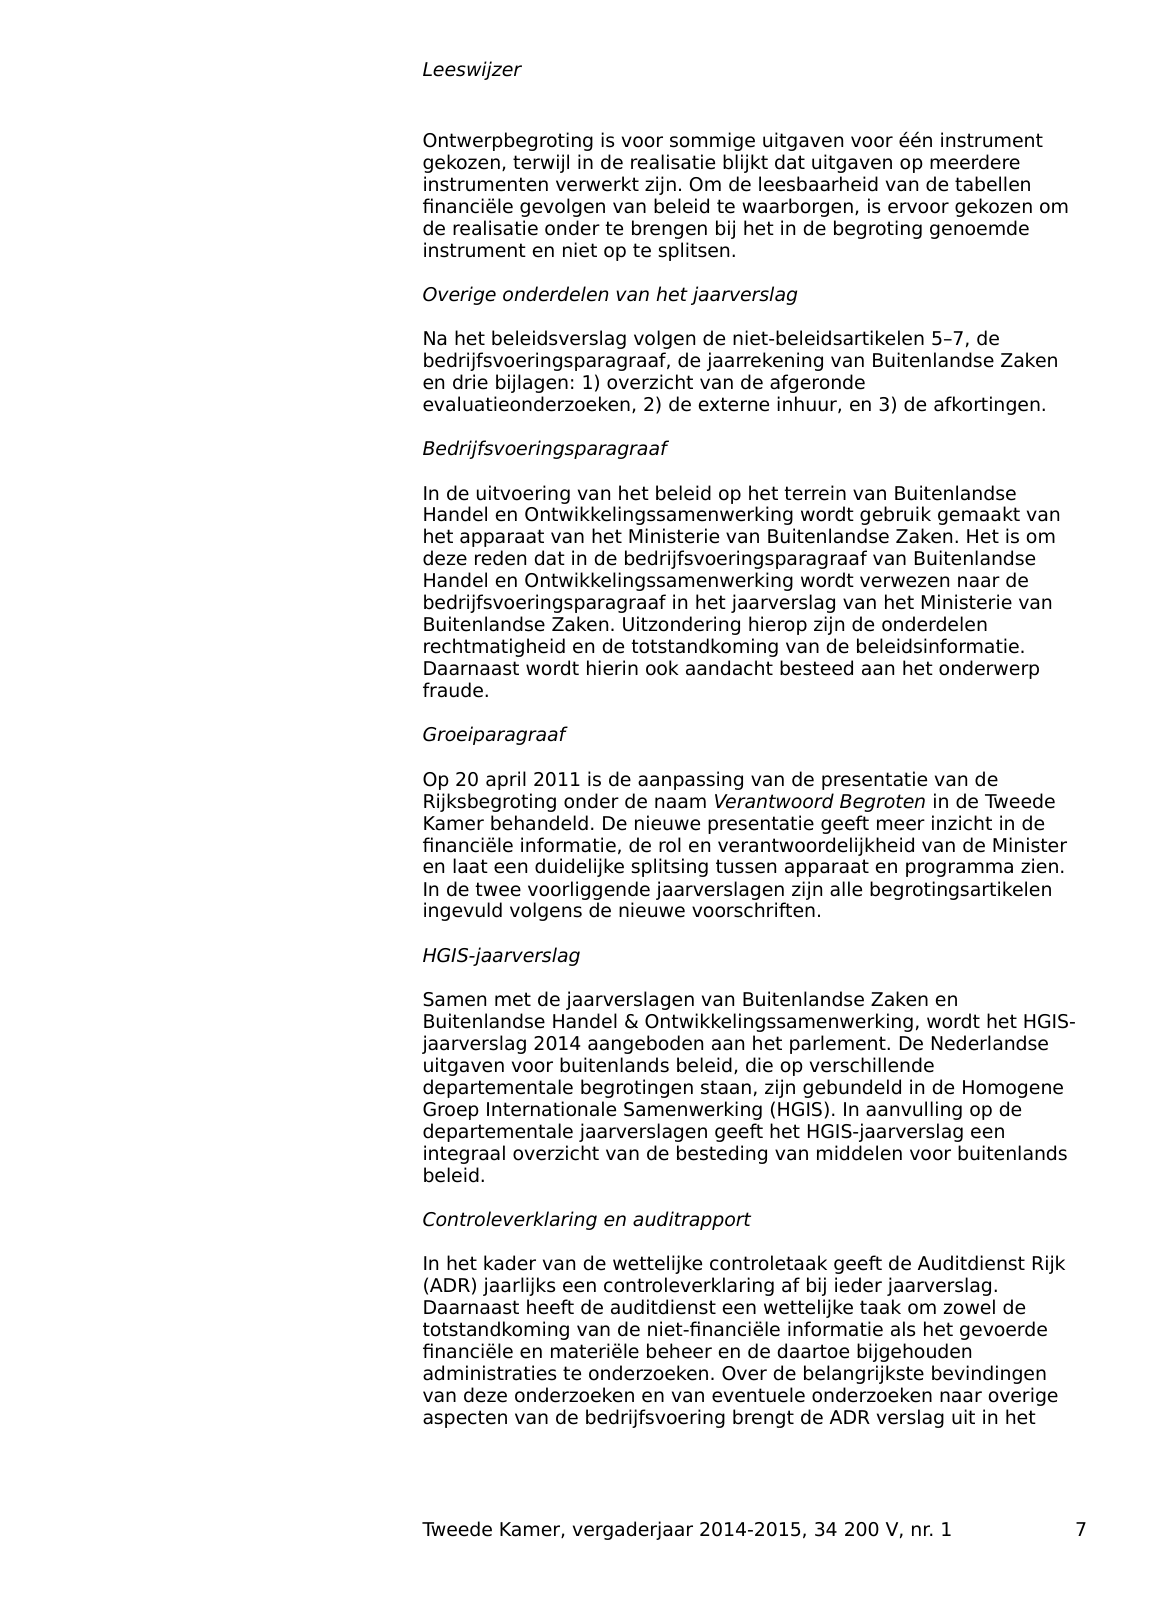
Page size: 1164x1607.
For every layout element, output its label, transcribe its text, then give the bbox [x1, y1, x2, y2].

subtitle Groeiparagraaf [422, 724, 1087, 746]
text Na het beleidsverslag volgen de niet-beleidsartikelen 5–7, de bedrijfsvoeringsparagraaf, de jaarrekening van Buitenlandse Zaken en drie bijlagen: 1) overzicht van de afgeronde evaluatieonderzoeken, 2) de externe inhuur, en 3) de afkortingen. [422, 328, 1087, 416]
subtitle Controleverklaring en auditrapport [422, 1209, 1087, 1231]
subtitle HGIS-jaarverslag [422, 944, 1087, 967]
subtitle Overige onderdelen van het jaarverslag [422, 284, 1087, 306]
text Samen met de jaarverslagen van Buitenlandse Zaken en Buitenlandse Handel & Ontwikkelingssamenwerking, wordt het HGIS-jaarverslag 2014 aangeboden aan het parlement. De Nederlandse uitgaven voor buitenlands beleid, die op verschillende departementale begrotingen staan, zijn gebundeld in de Homogene Groep Internationale Samenwerking (HGIS). In aanvulling op de departementale jaarverslagen geeft het HGIS-jaarverslag een integraal overzicht van de besteding van middelen voor buitenlands beleid. [422, 989, 1087, 1187]
text Ontwerpbegroting is voor sommige uitgaven voor één instrument gekozen, terwijl in de realisatie blijkt dat uitgaven op meerdere instrumenten verwerkt zijn. Om de leesbaarheid van de tabellen financiële gevolgen van beleid te waarborgen, is ervoor gekozen om de realisatie onder te brengen bij het in de begroting genoemde instrument en niet op te splitsen. [422, 130, 1087, 262]
subtitle Bedrijfsvoeringsparagraaf [422, 438, 1087, 460]
text In het kader van de wettelijke controletaak geeft de Auditdienst Rijk (ADR) jaarlijks een controleverklaring af bij ieder jaarverslag. Daarnaast heeft de auditdienst een wettelijke taak om zowel de totstandkoming van de niet-financiële informatie als het gevoerde financiële en materiële beheer en de daartoe bijgehouden administraties te onderzoeken. Over de belangrijkste bevindingen van deze onderzoeken en van eventuele onderzoeken naar overige aspecten van de bedrijfsvoering brengt de ADR verslag uit in het [422, 1253, 1087, 1429]
text Op 20 april 2011 is de aanpassing van de presentatie van de Rijksbegroting onder de naam Verantwoord Begroten in de Tweede Kamer behandeld. De nieuwe presentatie geeft meer inzicht in de financiële informatie, de rol en verantwoordelijkheid van de Minister en laat een duidelijke splitsing tussen apparaat en programma zien. In de twee voorliggende jaarverslagen zijn alle begrotingsartikelen ingevuld volgens de nieuwe voorschriften. [422, 768, 1087, 922]
text In de uitvoering van het beleid op het terrein van Buitenlandse Handel en Ontwikkelingssamenwerking wordt gebruik gemaakt van het apparaat van het Ministerie van Buitenlandse Zaken. Het is om deze reden dat in de bedrijfsvoeringsparagraaf van Buitenlandse Handel en Ontwikkelingssamenwerking wordt verwezen naar de bedrijfsvoeringsparagraaf in het jaarverslag van het Ministerie van Buitenlandse Zaken. Uitzondering hierop zijn de onderdelen rechtmatigheid en de totstandkoming van de beleidsinformatie. Daarnaast wordt hierin ook aandacht besteed aan het onderwerp fraude. [422, 482, 1087, 702]
